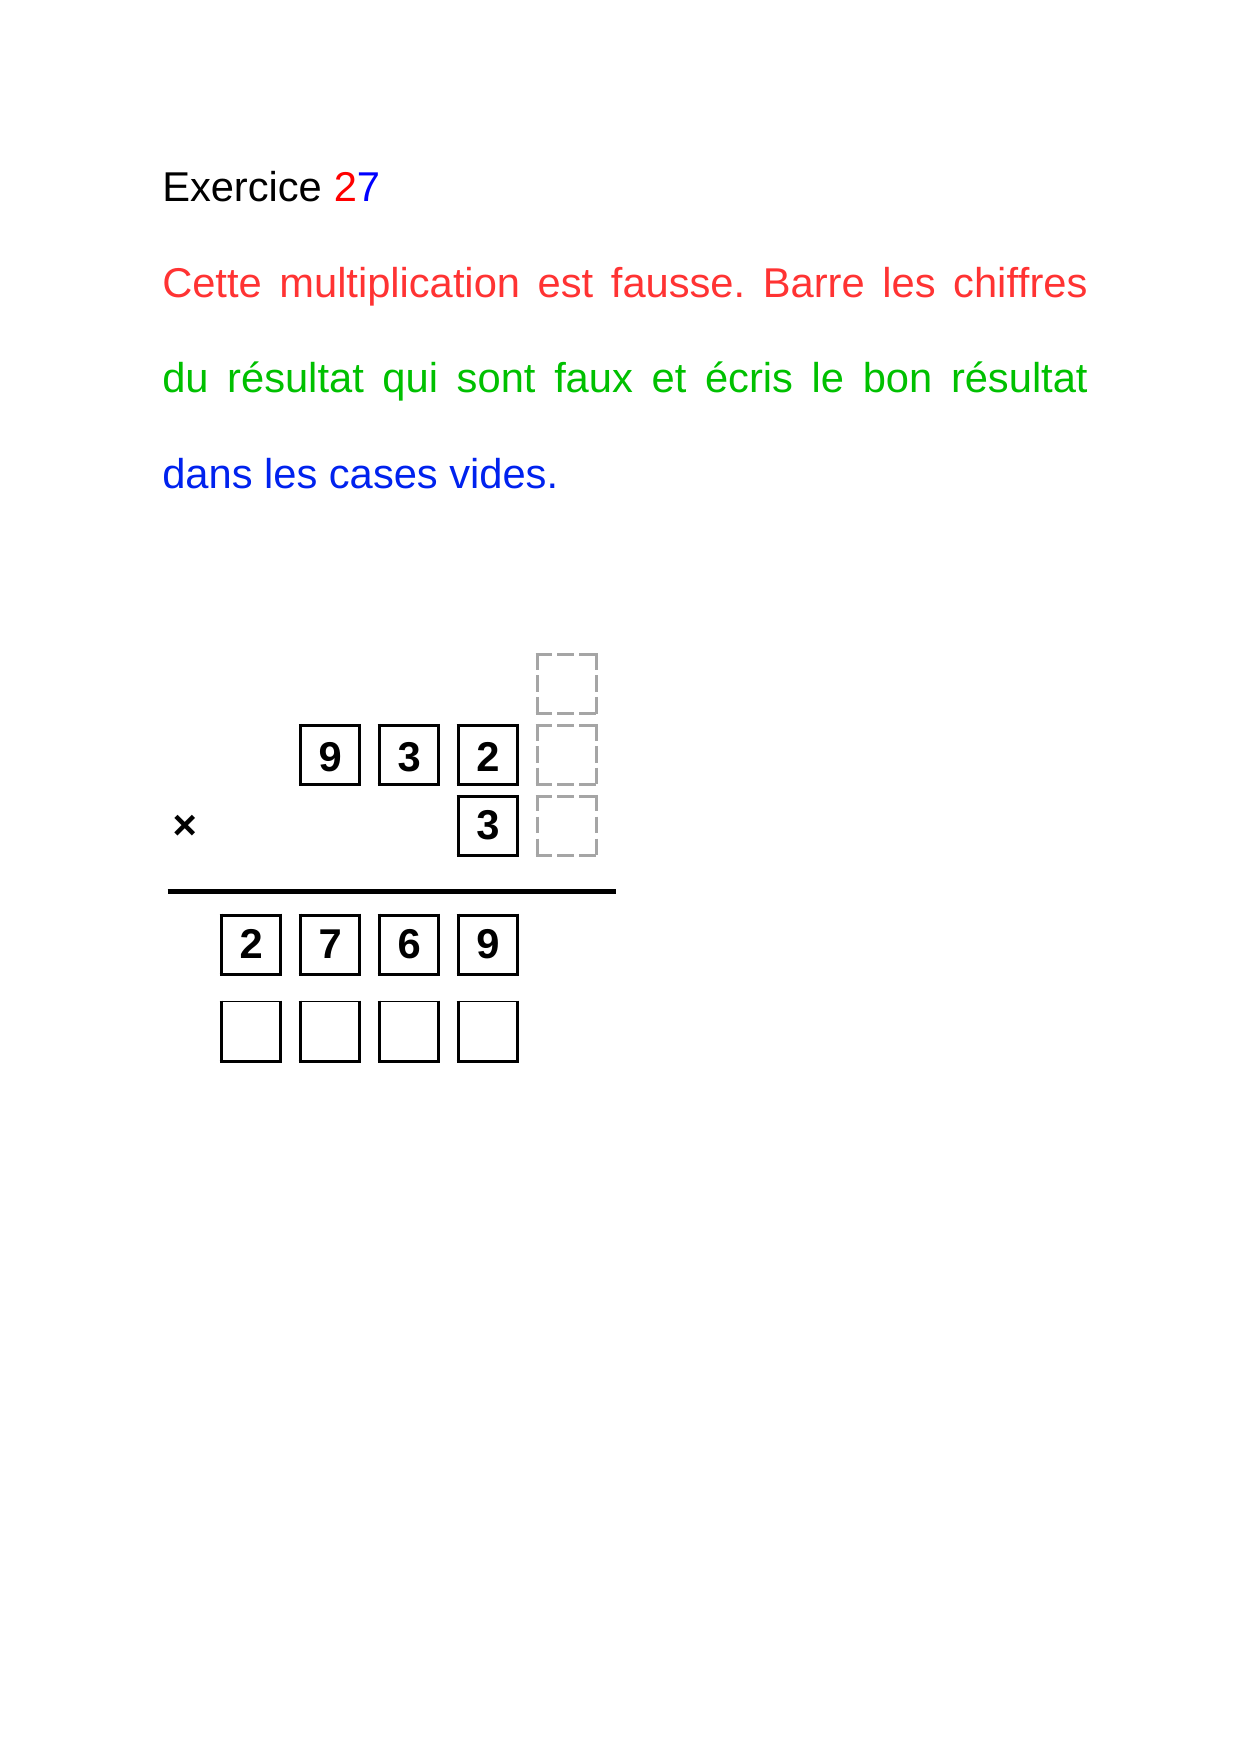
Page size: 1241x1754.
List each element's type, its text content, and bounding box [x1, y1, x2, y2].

table_header [359, 641, 379, 653]
table_cell [162, 724, 168, 783]
table_cell [280, 871, 300, 889]
table_cell [221, 902, 280, 913]
table_cell [300, 712, 359, 724]
table_cell [359, 1060, 379, 1077]
table_cell [300, 795, 359, 854]
table_cell [596, 712, 616, 724]
table_cell [201, 1001, 220, 1060]
table_header [438, 641, 458, 653]
table_cell 2 [223, 917, 279, 972]
table_cell [359, 973, 379, 1001]
table_cell [379, 976, 438, 1001]
table_cell [168, 902, 201, 913]
table_cell [438, 854, 458, 871]
table_cell [168, 871, 201, 889]
table_cell [300, 854, 359, 871]
table_cell [537, 894, 596, 902]
table_cell [537, 795, 596, 854]
table_cell [162, 712, 168, 724]
table_cell [162, 854, 168, 871]
table_cell [438, 894, 458, 902]
table_cell [168, 894, 201, 902]
table_cell [168, 914, 201, 972]
table_cell [280, 973, 300, 1001]
table_cell [280, 712, 300, 724]
table_cell × [168, 795, 201, 854]
table_cell [221, 795, 280, 854]
table_cell [201, 894, 221, 902]
table_cell [438, 712, 458, 724]
table_cell [440, 914, 457, 972]
table_cell [458, 653, 517, 712]
table_cell [537, 712, 596, 724]
table_cell [537, 724, 596, 783]
table_cell [223, 1002, 279, 1060]
table_cell 3 [381, 727, 437, 783]
table_cell [168, 1060, 201, 1077]
table_cell [458, 902, 517, 913]
table_cell [280, 902, 300, 913]
table_cell [537, 1001, 596, 1060]
table_cell [359, 712, 379, 724]
table_cell [438, 871, 458, 889]
table_cell [300, 1063, 359, 1077]
table_header [168, 641, 201, 653]
table_cell [221, 854, 280, 871]
table_cell [359, 795, 379, 854]
table_cell [517, 973, 537, 1001]
table_cell [379, 786, 438, 795]
table_cell [221, 783, 280, 795]
table_cell [596, 902, 616, 913]
table_cell [221, 894, 280, 902]
table_cell 6 [381, 917, 437, 972]
table_cell [517, 653, 537, 712]
table_cell [201, 854, 221, 871]
table_cell [381, 1002, 437, 1060]
table_cell [361, 1001, 378, 1060]
table_cell [221, 871, 280, 889]
table_cell [359, 902, 379, 913]
table_cell [458, 712, 517, 724]
table_cell 9 [302, 727, 358, 783]
table_cell [458, 1063, 517, 1077]
table_cell [221, 1063, 280, 1077]
table_cell [162, 871, 168, 889]
table_cell [359, 894, 379, 902]
table_cell [361, 914, 378, 972]
table_cell [517, 902, 537, 913]
table_cell [379, 795, 438, 854]
table_cell [300, 894, 359, 902]
table_cell [280, 854, 300, 871]
table_cell [519, 795, 537, 854]
table_cell [162, 902, 168, 913]
table_cell [300, 653, 359, 712]
table_cell [300, 976, 359, 1001]
table_cell [596, 724, 616, 783]
table_cell [359, 783, 379, 795]
table_cell [201, 795, 221, 854]
table_cell [359, 854, 379, 871]
table_cell [537, 653, 596, 712]
table_cell [596, 1060, 616, 1077]
table_cell [359, 653, 379, 712]
table_cell 9 [460, 917, 516, 972]
table_cell [201, 871, 221, 889]
table_cell [537, 783, 596, 795]
table_cell [379, 902, 438, 913]
table_cell [201, 1060, 221, 1077]
text Exercice 27 [162, 162, 1088, 210]
table_cell [438, 653, 458, 712]
table_cell [162, 1060, 168, 1077]
table_cell [519, 1001, 537, 1060]
table_cell [280, 724, 299, 783]
table_cell [537, 902, 596, 913]
table_cell [440, 724, 457, 783]
table_cell [221, 653, 280, 712]
table_cell [168, 712, 201, 724]
table_cell [596, 914, 616, 972]
table_cell [517, 783, 537, 795]
table_cell [596, 1001, 616, 1060]
table_cell [517, 871, 537, 889]
table_cell [596, 854, 616, 871]
table_header [616, 641, 1109, 1077]
table_cell [517, 894, 537, 902]
table_cell [458, 871, 517, 889]
table_cell [458, 976, 517, 1001]
table_header [458, 641, 517, 653]
table_cell [201, 653, 221, 712]
table_cell [596, 973, 616, 1001]
table_cell [300, 902, 359, 913]
table_cell [201, 973, 221, 1001]
table_cell [596, 894, 616, 902]
table_header [280, 641, 300, 653]
table_cell [221, 712, 280, 724]
table_cell [537, 871, 596, 889]
table_cell [438, 795, 457, 854]
table_cell [280, 1060, 300, 1077]
table_cell [168, 854, 201, 871]
table_header [221, 641, 280, 653]
table_cell [596, 871, 616, 889]
table_cell [201, 712, 221, 724]
table_header [1122, 641, 1201, 1077]
table_cell [162, 653, 168, 712]
table_cell [168, 724, 201, 783]
table_header [517, 641, 537, 653]
table_cell [438, 783, 458, 795]
table_cell 2 [460, 727, 516, 783]
table_cell [379, 653, 438, 712]
table_cell [438, 902, 458, 913]
table_cell [168, 1001, 201, 1060]
table_cell [379, 871, 438, 889]
table_cell [519, 914, 537, 972]
table_cell [162, 795, 168, 854]
table_cell [458, 857, 517, 871]
table_cell [458, 786, 517, 795]
table_cell [162, 889, 168, 902]
table_cell [458, 894, 517, 902]
table_cell [438, 1060, 458, 1077]
table_cell [282, 914, 299, 972]
table_cell [438, 973, 458, 1001]
table_cell [517, 712, 537, 724]
table_cell [379, 854, 438, 871]
table_cell [300, 786, 359, 795]
table_cell 7 [302, 917, 358, 972]
table_cell [162, 1001, 168, 1060]
table_cell [201, 914, 220, 972]
table_cell [596, 783, 616, 795]
table_cell [517, 854, 537, 871]
table_cell [162, 783, 168, 795]
table_cell [359, 871, 379, 889]
table_cell [517, 1060, 537, 1077]
table_cell [221, 724, 280, 783]
table_cell [201, 724, 221, 783]
table_cell [282, 1001, 299, 1060]
table_cell [201, 783, 221, 795]
table_header [162, 641, 168, 653]
table_cell [168, 973, 201, 1001]
table_header [300, 641, 359, 653]
table_cell 3 [460, 798, 516, 854]
text Cette multiplication est fausse. Barre les chiffres du résultat qui sont faux et écris le bon résultat dans les cases vides. [162, 258, 1088, 497]
table_cell [221, 976, 280, 1001]
table_cell [596, 653, 616, 712]
table_cell [379, 894, 438, 902]
table_cell [379, 712, 438, 724]
table_cell [537, 1060, 596, 1077]
table_cell [280, 795, 300, 854]
table_cell [162, 973, 168, 1001]
table_cell [460, 1002, 516, 1060]
table_cell [302, 1002, 358, 1060]
table_cell [361, 724, 378, 783]
table_header [537, 641, 596, 653]
table_cell [162, 914, 168, 972]
table_cell [537, 854, 596, 871]
table_cell [168, 783, 201, 795]
table_cell [280, 783, 300, 795]
table_cell [379, 1063, 438, 1077]
table_cell [201, 902, 221, 913]
table_cell [300, 871, 359, 889]
table_cell [537, 973, 596, 1001]
table_header [201, 641, 221, 653]
table_cell [168, 653, 201, 712]
table_header [596, 641, 616, 653]
table_cell [519, 724, 537, 783]
table_header [379, 641, 438, 653]
table_cell [280, 653, 300, 712]
table_cell [280, 894, 300, 902]
table_cell [596, 795, 616, 854]
table_cell [440, 1001, 457, 1060]
table_cell [537, 914, 596, 972]
